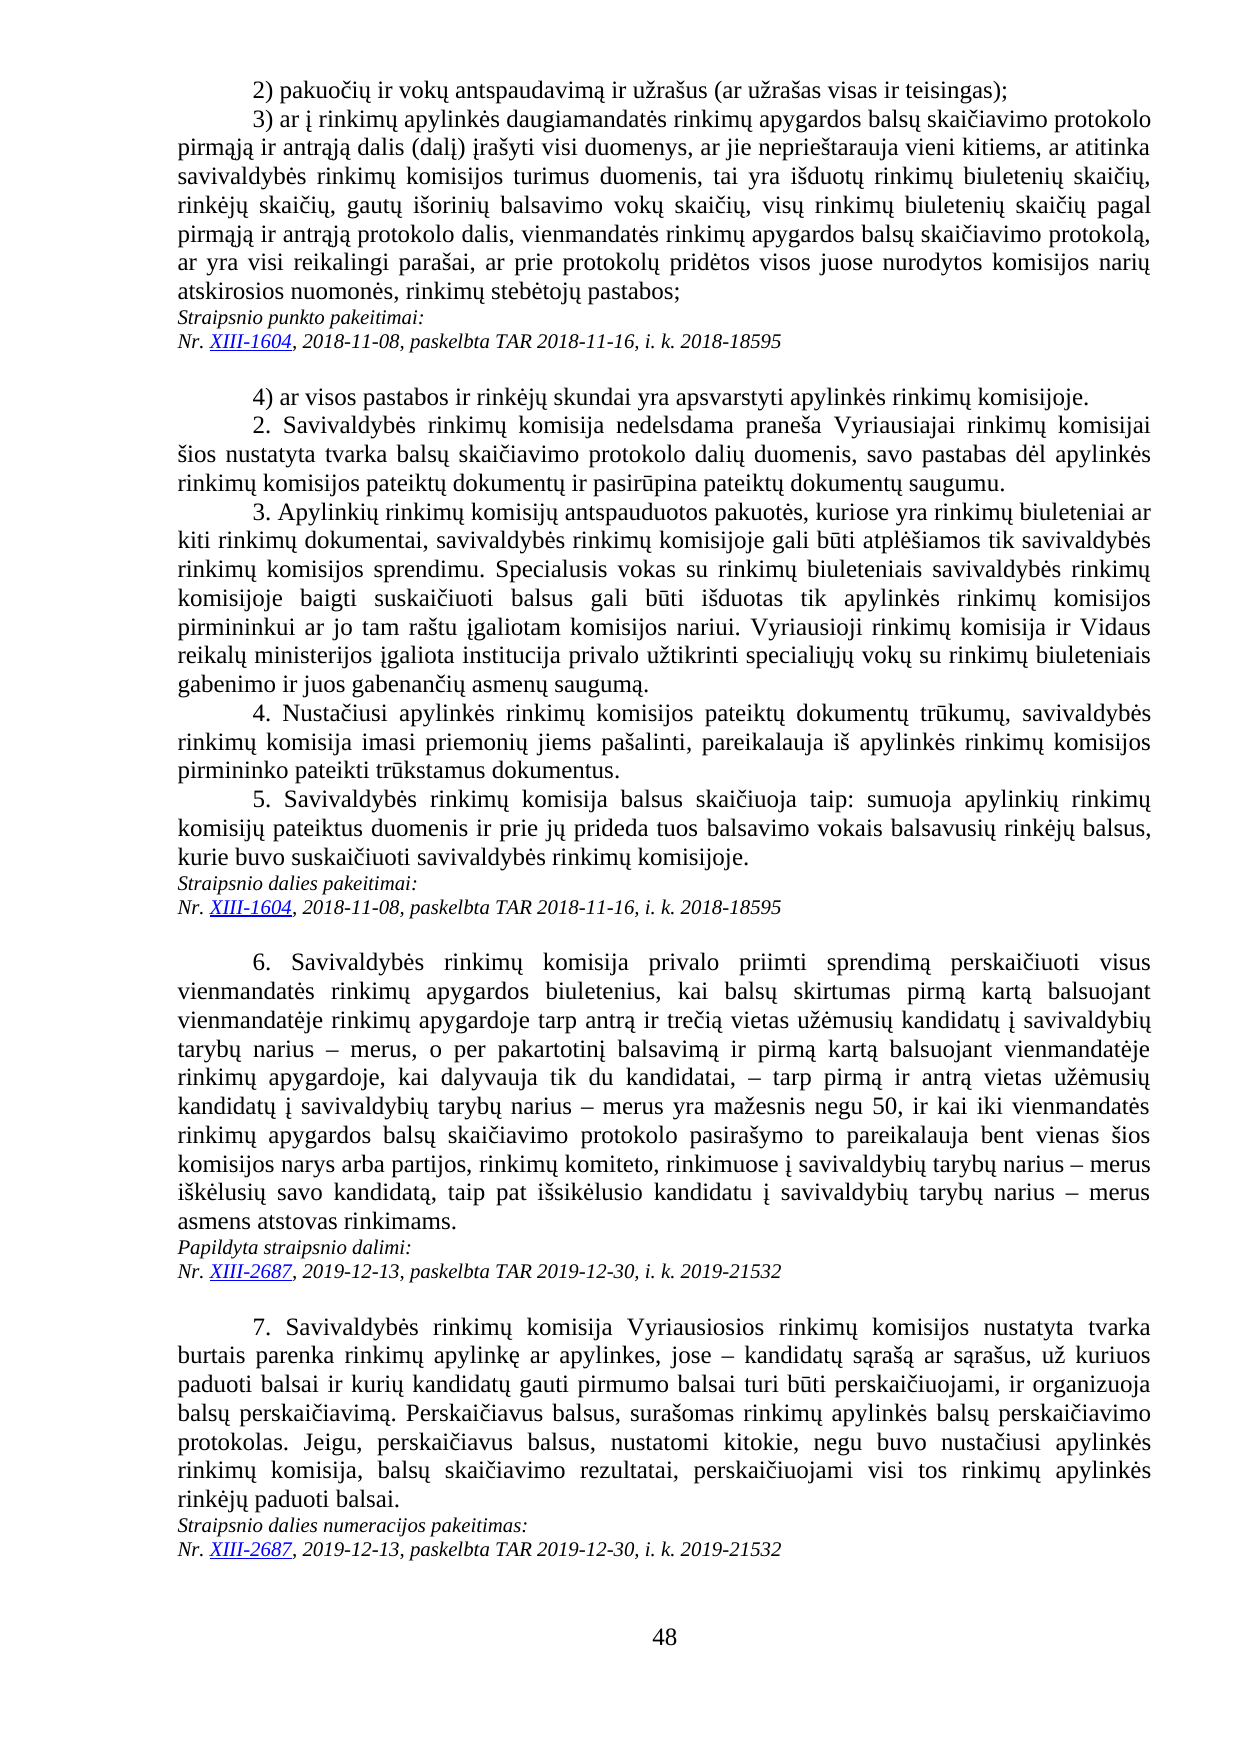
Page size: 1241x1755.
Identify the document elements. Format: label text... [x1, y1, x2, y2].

text Nr. XIII-1604, 2018-11-08, paskelbta TAR 2018-11-16, i. k. 2018-18595 [177, 895, 1152, 919]
text 5. Savivaldybės rinkimų komisija balsus skaičiuoja taip: sumuoja apylinkių rinkimų komisijų pateiktus duomenis ir prie jų prideda tuos balsavimo vokais balsavusių rinkėjų balsus, kurie buvo suskaičiuoti savivaldybės rinkimų komisijoje. [177, 784, 1152, 871]
text Straipsnio dalies pakeitimai: [177, 871, 1152, 895]
text 2. Savivaldybės rinkimų komisija nedelsdama praneša Vyriausiajai rinkimų komisijai šios nustatyta tvarka balsų skaičiavimo protokolo dalių duomenis, savo pastabas dėl apylinkės rinkimų komisijos pateiktų dokumentų ir pasirūpina pateiktų dokumentų saugumu. [177, 411, 1152, 497]
text Nr. XIII-2687, 2019-12-13, paskelbta TAR 2019-12-30, i. k. 2019-21532 [177, 1537, 1152, 1561]
text 4. Nustačiusi apylinkės rinkimų komisijos pateiktų dokumentų trūkumų, savivaldybės rinkimų komisija imasi priemonių jiems pašalinti, pareikalauja iš apylinkės rinkimų komisijos pirmininko pateikti trūkstamus dokumentus. [177, 698, 1152, 784]
text Papildyta straipsnio dalimi: [177, 1235, 1152, 1259]
text 6. Savivaldybės rinkimų komisija privalo priimti sprendimą perskaičiuoti visus vienmandatės rinkimų apygardos biuletenius, kai balsų skirtumas pirmą kartą balsuojant vienmandatėje rinkimų apygardoje tarp antrą ir trečią vietas užėmusių kandidatų į savivaldybių tarybų narius – merus, o per pakartotinį balsavimą ir pirmą kartą balsuojant vienmandatėje rinkimų apygardoje, kai dalyvauja tik du kandidatai, – tarp pirmą ir antrą vietas užėmusių kandidatų į savivaldybių tarybų narius – merus yra mažesnis negu 50, ir kai iki vienmandatės rinkimų apygardos balsų skaičiavimo protokolo pasirašymo to pareikalauja bent vienas šios komisijos narys arba partijos, rinkimų komiteto, rinkimuose į savivaldybių tarybų narius – merus iškėlusių savo kandidatą, taip pat išsikėlusio kandidatu į savivaldybių tarybų narius – merus asmens atstovas rinkimams. [177, 947, 1152, 1235]
text Straipsnio dalies numeracijos pakeitimas: [177, 1513, 1152, 1537]
text 7. Savivaldybės rinkimų komisija Vyriausiosios rinkimų komisijos nustatyta tvarka burtais parenka rinkimų apylinkę ar apylinkes, jose – kandidatų sąrašą ar sąrašus, už kuriuos paduoti balsai ir kurių kandidatų gauti pirmumo balsai turi būti perskaičiuojami, ir organizuoja balsų perskaičiavimą. Perskaičiavus balsus, surašomas rinkimų apylinkės balsų perskaičiavimo protokolas. Jeigu, perskaičiavus balsus, nustatomi kitokie, negu buvo nustačiusi apylinkės rinkimų komisija, balsų skaičiavimo rezultatai, perskaičiuojami visi tos rinkimų apylinkės rinkėjų paduoti balsai. [177, 1312, 1152, 1513]
text 3) ar į rinkimų apylinkės daugiamandatės rinkimų apygardos balsų skaičiavimo protokolo pirmąją ir antrąją dalis (dalį) įrašyti visi duomenys, ar jie neprieštarauja vieni kitiems, ar atitinka savivaldybės rinkimų komisijos turimus duomenis, tai yra išduotų rinkimų biuletenių skaičių, rinkėjų skaičių, gautų išorinių balsavimo vokų skaičių, visų rinkimų biuletenių skaičių pagal pirmąją ir antrąją protokolo dalis, vienmandatės rinkimų apygardos balsų skaičiavimo protokolą, ar yra visi reikalingi parašai, ar prie protokolų pridėtos visos juose nurodytos komisijos narių atskirosios nuomonės, rinkimų stebėtojų pastabos; [177, 104, 1152, 305]
text Nr. XIII-2687, 2019-12-13, paskelbta TAR 2019-12-30, i. k. 2019-21532 [177, 1259, 1152, 1283]
text Straipsnio punkto pakeitimai: [177, 305, 1152, 329]
text 2) pakuočių ir vokų antspaudavimą ir užrašus (ar užrašas visas ir teisingas); [177, 75, 1152, 104]
text 4) ar visos pastabos ir rinkėjų skundai yra apsvarstyti apylinkės rinkimų komisijoje. [177, 382, 1152, 411]
text 3. Apylinkių rinkimų komisijų antspauduotos pakuotės, kuriose yra rinkimų biuleteniai ar kiti rinkimų dokumentai, savivaldybės rinkimų komisijoje gali būti atplėšiamos tik savivaldybės rinkimų komisijos sprendimu. Specialusis vokas su rinkimų biuleteniais savivaldybės rinkimų komisijoje baigti suskaičiuoti balsus gali būti išduotas tik apylinkės rinkimų komisijos pirmininkui ar jo tam raštu įgaliotam komisijos nariui. Vyriausioji rinkimų komisija ir Vidaus reikalų ministerijos įgaliota institucija privalo užtikrinti specialiųjų vokų su rinkimų biuleteniais gabenimo ir juos gabenančių asmenų saugumą. [177, 497, 1152, 698]
text Nr. XIII-1604, 2018-11-08, paskelbta TAR 2018-11-16, i. k. 2018-18595 [177, 329, 1152, 353]
